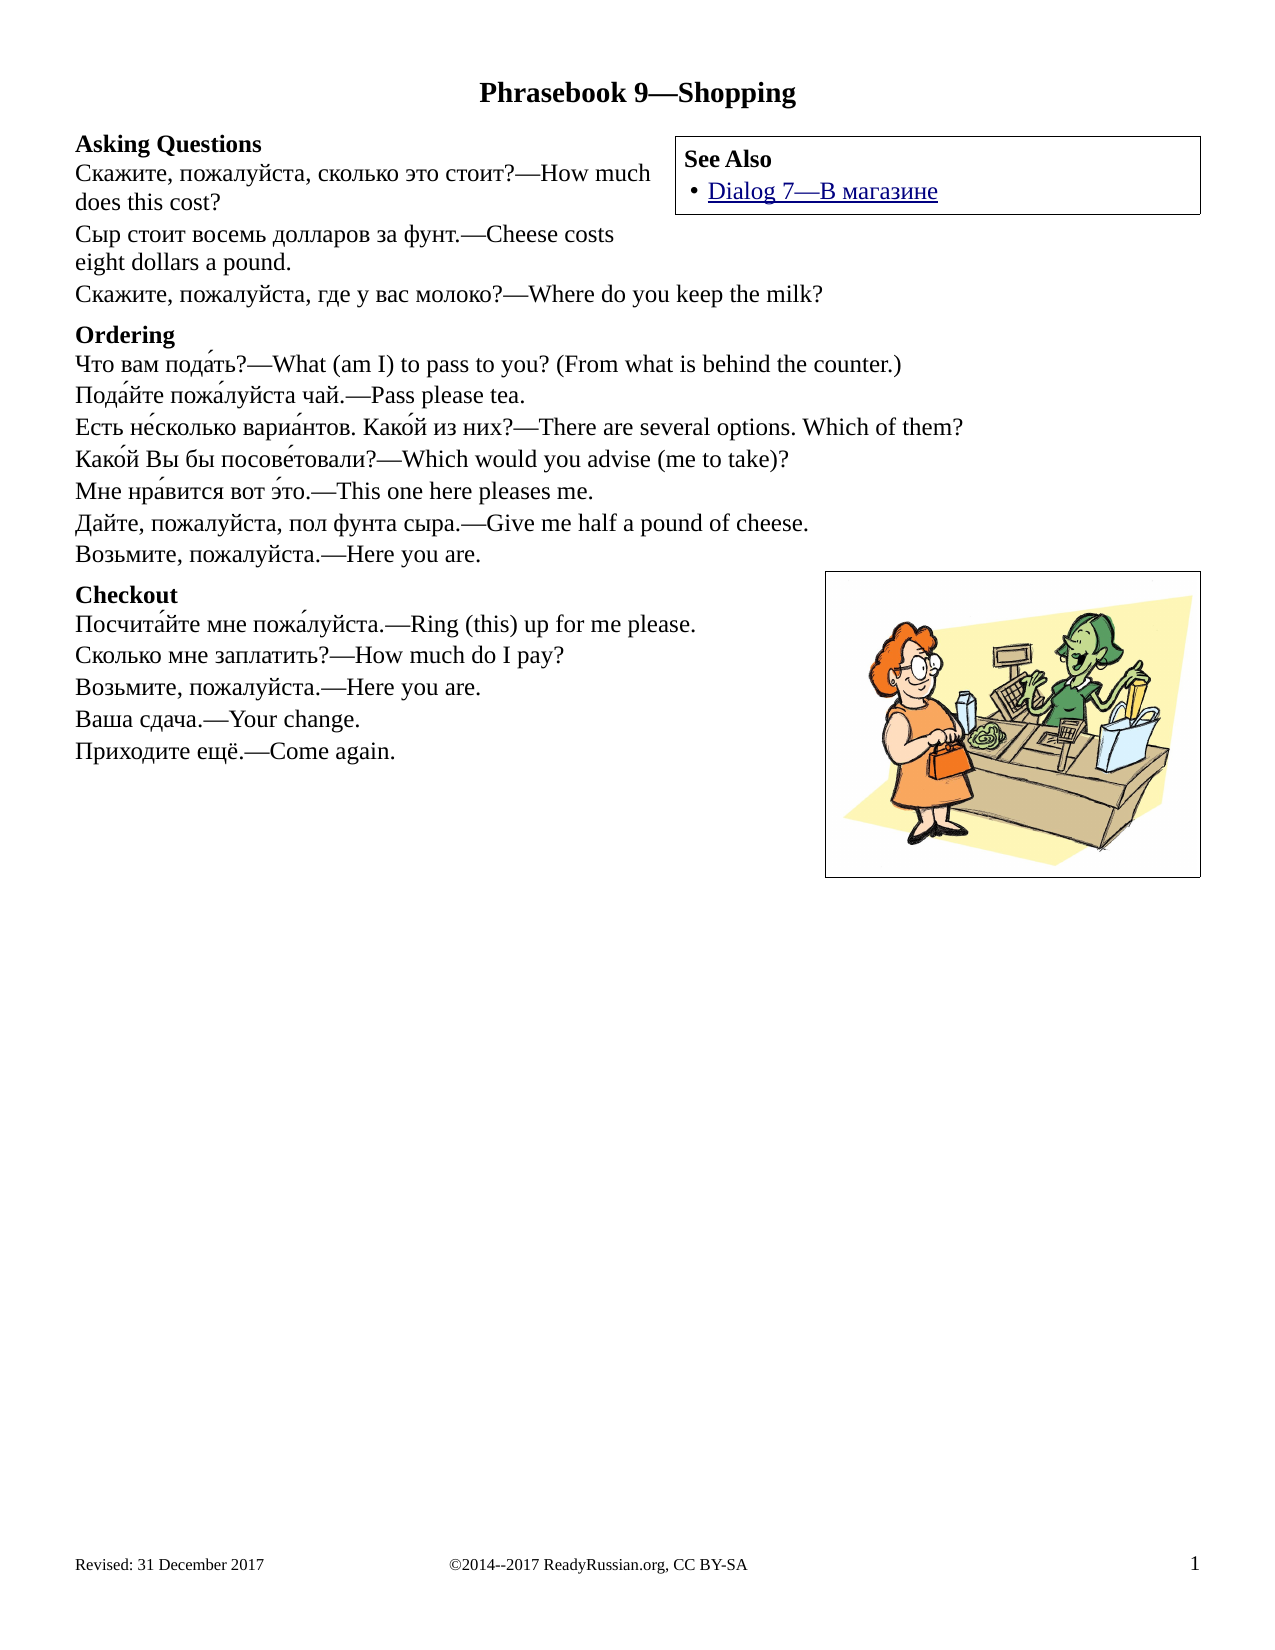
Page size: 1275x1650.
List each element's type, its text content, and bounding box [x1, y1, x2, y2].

text Что вам пода́ть?—What (am I) to pass to you? (From what is behind the counter.) [75, 349, 1200, 377]
title See Also [684, 144, 1191, 173]
subtitle Phrasebook 9—Shopping [75, 75, 1200, 108]
text Есть не́сколько вариа́нтов. Како́й из них?—There are several options. Which of them? [75, 412, 1200, 441]
list Dialog 7—В магазине [690, 176, 1191, 205]
text Мне нра́вится вот э́то.—This one here pleases me. [75, 476, 1200, 504]
subtitle [826, 572, 1200, 877]
subtitle Asking Questions [676, 137, 1200, 214]
text Возьмите, пожалуйста.—Here you are. [75, 539, 1200, 568]
subtitle Asking Questions [75, 129, 1200, 158]
subtitle Ordering [75, 320, 1200, 349]
text Возьмите, пожалуйста.—Here you are. [75, 672, 825, 701]
text Пода́йте пожа́луйста чай.—Pass please tea. [75, 381, 1200, 409]
subtitle Checkout [75, 580, 825, 609]
text Како́й Вы бы посове́товали?—Which would you advise (me to take)? [75, 444, 1200, 473]
picture [828, 574, 1197, 874]
text Ваша сдача.—Your change. [75, 704, 825, 733]
text Приходите ещё.—Come again. [75, 736, 825, 765]
text Посчита́йте мне пожа́луйста.—Ring (this) up for me please. [75, 609, 825, 638]
text Скажите, пожалуйста, где у вас молоко?—Where do you keep the milk? [75, 279, 1200, 308]
text Скажите, пожалуйста, сколько это стоит?—How much does this cost? [75, 158, 1200, 216]
text Сыр стоит восемь долларов за фунт.—Cheese costs eight dollars a pound. [75, 219, 1200, 276]
text Дайте, пожалуйста, пол фунта сыра.—Give me half a pound of cheese. [75, 508, 1200, 536]
text Сколько мне заплатить?—How much do I pay? [75, 641, 825, 669]
